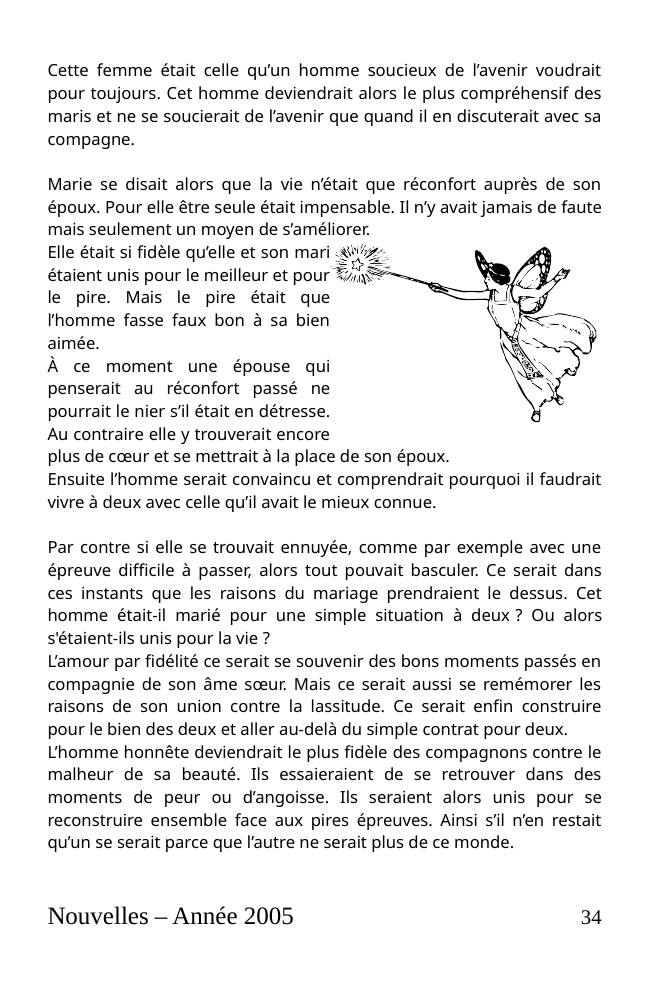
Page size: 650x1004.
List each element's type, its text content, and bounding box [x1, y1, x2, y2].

text Marie se disait alors que la vie n’était que réconfort auprès de son époux. Pour elle être seule était impensable. Il n’y avait jamais de faute mais seulement un moyen de s’améliorer. [47, 173, 602, 241]
text L’homme honnête deviendrait le plus fidèle des compagnons contre le malheur de sa beauté. Ils essaieraient de se retrouver dans des moments de peur ou d’angoisse. Ils seraient alors unis pour se reconstruire ensemble face aux pires épreuves. Ainsi s’il n’en restait qu’un se serait parce que l’autre ne serait plus de ce monde. [47, 740, 602, 854]
text Elle était si fidèle qu’elle et son mari étaient unis pour le meilleur et pour le pire. Mais le pire était que l’homme fasse faux bon à sa bien aimée. [47, 241, 330, 354]
text L’amour par fidélité ce serait se souvenir des bons moments passés en compagnie de son âme sœur. Mais ce serait aussi se remémorer les raisons de son union contre la lassitude. Ce serait enfin construire pour le bien des deux et aller au-delà du simple contrat pour deux. [47, 649, 602, 740]
text Par contre si elle se trouvait ennuyée, comme par exemple avec une épreuve difficile à passer, alors tout pouvait basculer. Ce serait dans ces instants que les raisons du mariage prendraient le dessus. Cet homme était-il marié pour une simple situation à deux ? Ou alors s'étaient-ils unis pour la vie ? [47, 536, 602, 649]
text Cette femme était celle qu’un homme soucieux de l’avenir voudrait pour toujours. Cet homme deviendrait alors le plus compréhensif des maris et ne se soucierait de l’avenir que quand il en discuterait avec sa compagne. [47, 59, 602, 150]
text À ce moment une épouse qui penserait au réconfort passé ne pourrait le nier s’il était en détresse. Au contraire elle y trouverait encore plus de cœur et se mettrait à la place de son époux. [47, 354, 602, 468]
text Ensuite l’homme serait convaincu et comprendrait pourquoi il faudrait vivre à deux avec celle qu’il avait le mieux connue. [47, 468, 602, 513]
